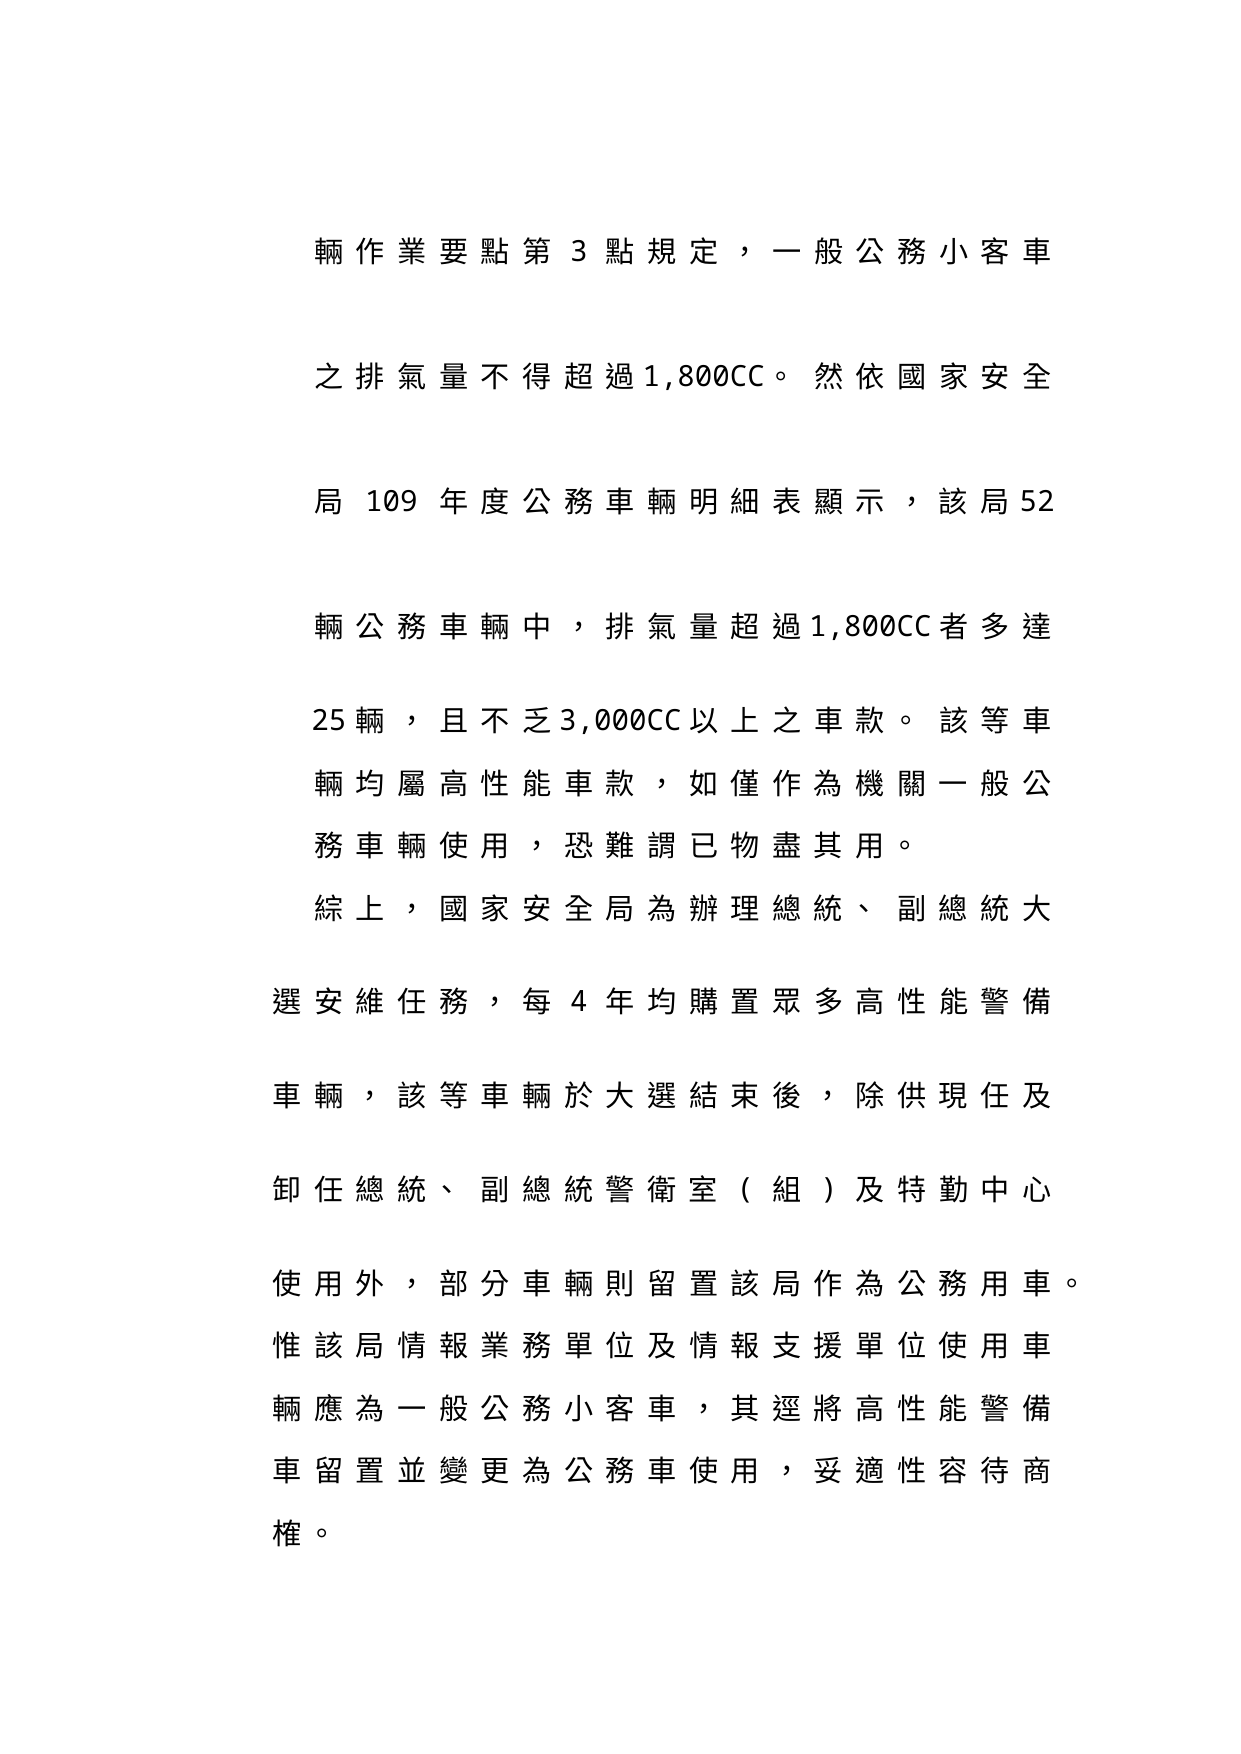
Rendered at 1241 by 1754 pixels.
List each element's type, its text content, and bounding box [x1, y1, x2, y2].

text 綜上，國家安全局為辦理總統、副總統大選安維任務，每4年均購置眾多高性能警備車輛，該等車輛於大選結束後，除供現任及卸任總統、副總統警衛室(組)及特勤中心使用外，部分車輛則留置該局作為公務用車。惟該局情報業務單位及情報支援單位使用車輛應為一般公務小客車，其逕將高性能警備車留置並變更為公務車使用，妥適性容待商榷。 [242, 865, 1058, 1552]
text 輛作業要點第3點規定，一般公務小客車之排氣量不得超過1,800CC。然依國家安全局109年度公務車輛明細表顯示，該局52輛公務車輛中，排氣量超過1,800CC者多達25輛，且不乏3,000CC以上之車款。該等車輛均屬高性能車款，如僅作為機關一般公務車輛使用，恐難謂已物盡其用。 [271, 177, 1058, 865]
